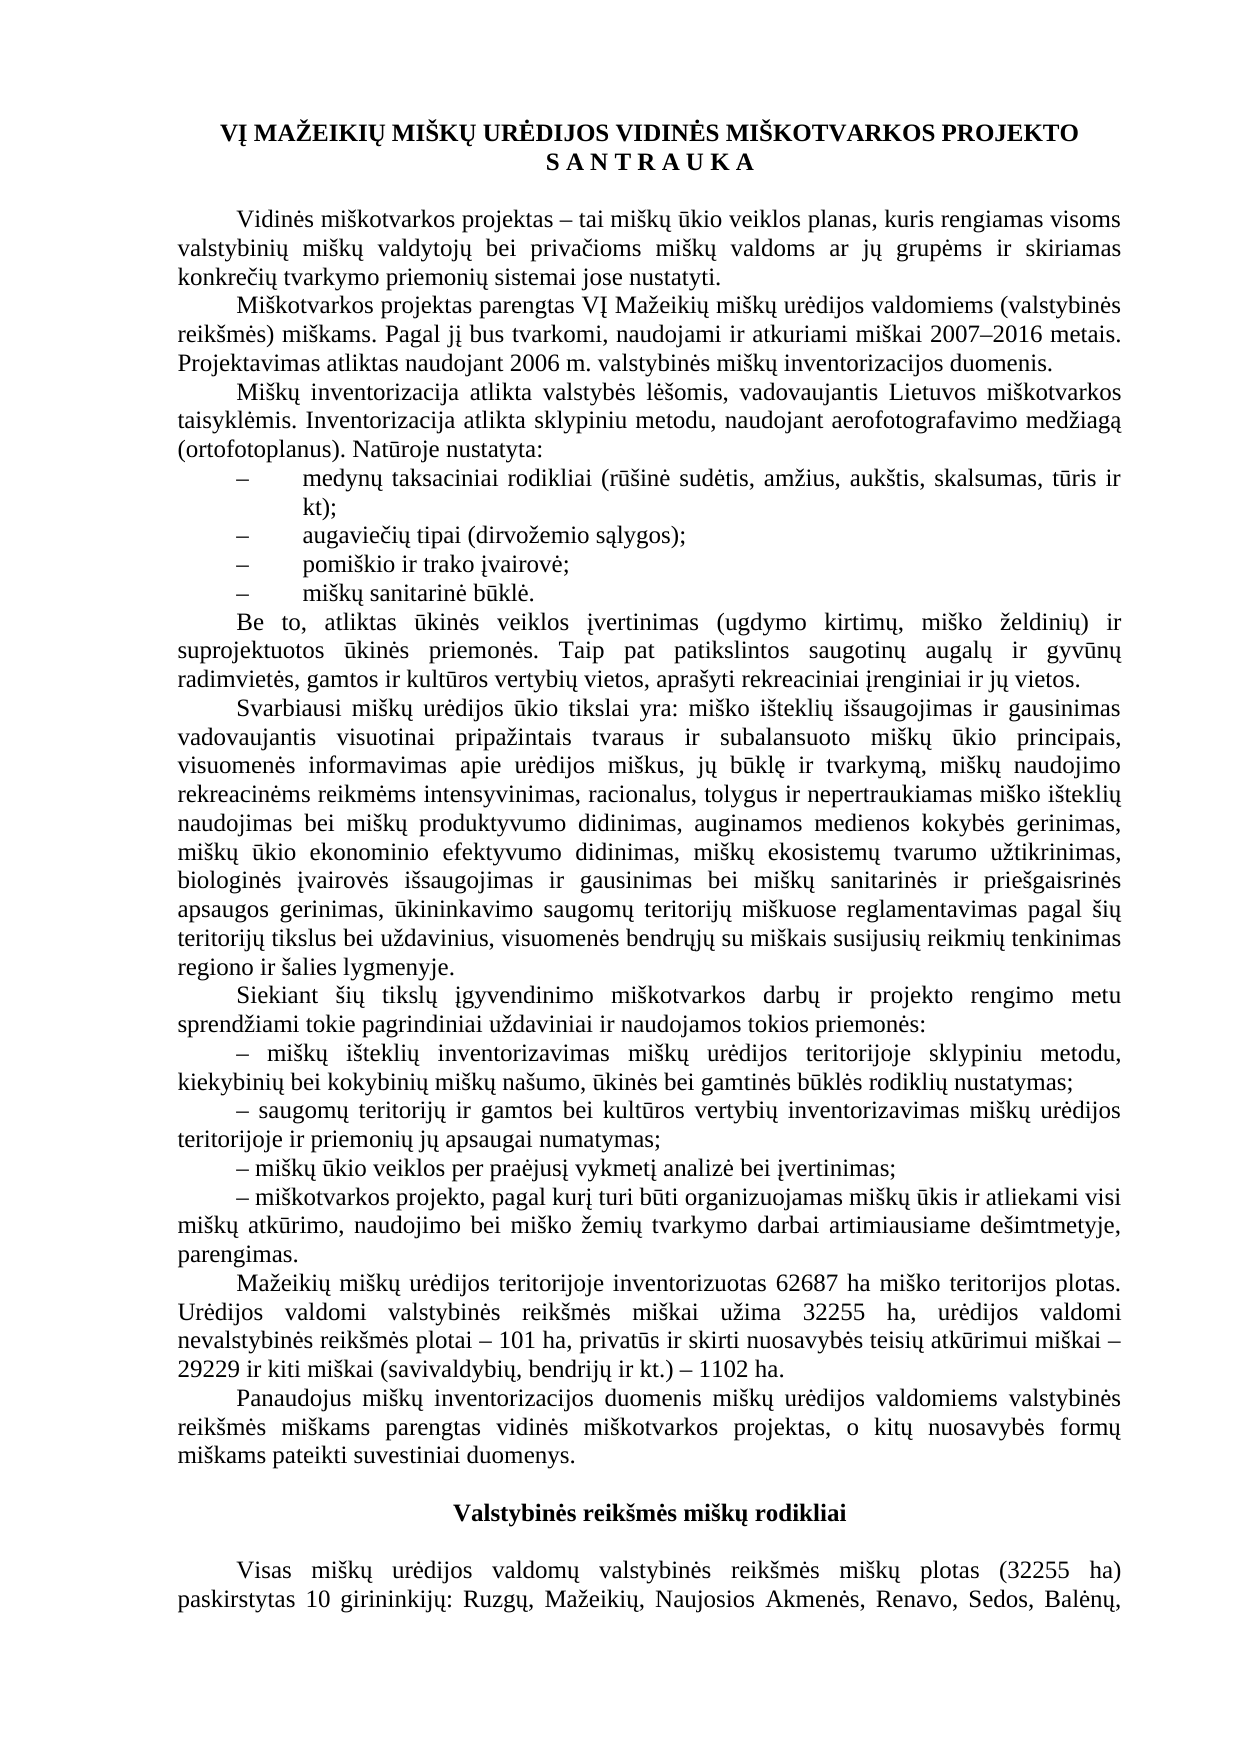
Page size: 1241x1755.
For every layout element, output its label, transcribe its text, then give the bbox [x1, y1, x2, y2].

text VĮ MAŽEIKIŲ MIŠKŲ URĖDIJOS VIDINĖS MIŠKOTVARKOS PROJEKTO SANTRAUKA [177, 118, 1122, 176]
text – medynų taksaciniai rodikliai (rūšinė sudėtis, amžius, aukštis, skalsumas, tūris ir kt); [236, 463, 1122, 521]
text Svarbiausi miškų urėdijos ūkio tikslai yra: miško išteklių išsaugojimas ir gausinimas vadovaujantis visuotinai pripažintais tvaraus ir subalansuoto miškų ūkio principais, visuomenės informavimas apie urėdijos miškus, jų būklę ir tvarkymą, miškų naudojimo rekreacinėms reikmėms intensyvinimas, racionalus, tolygus ir nepertraukiamas miško išteklių naudojimas bei miškų produktyvumo didinimas, auginamos medienos kokybės gerinimas, miškų ūkio ekonominio efektyvumo didinimas, miškų ekosistemų tvarumo užtikrinimas, biologinės įvairovės išsaugojimas ir gausinimas bei miškų sanitarinės ir priešgaisrinės apsaugos gerinimas, ūkininkavimo saugomų teritorijų miškuose reglamentavimas pagal šių teritorijų tikslus bei uždavinius, visuomenės bendrųjų su miškais susijusių reikmių tenkinimas regiono ir šalies lygmenyje. [177, 693, 1122, 981]
text Be to, atliktas ūkinės veiklos įvertinimas (ugdymo kirtimų, miško želdinių) ir suprojektuotos ūkinės priemonės. Taip pat patikslintos saugotinų augalų ir gyvūnų radimvietės, gamtos ir kultūros vertybių vietos, aprašyti rekreaciniai įrenginiai ir jų vietos. [177, 607, 1122, 693]
text – pomiškio ir trako įvairovė; [236, 549, 1122, 578]
text Miškotvarkos projektas parengtas VĮ Mažeikių miškų urėdijos valdomiems (valstybinės reikšmės) miškams. Pagal jį bus tvarkomi, naudojami ir atkuriami miškai 2007–2016 metais. Projektavimas atliktas naudojant 2006 m. valstybinės miškų inventorizacijos duomenis. [177, 291, 1122, 377]
text Visas miškų urėdijos valdomų valstybinės reikšmės miškų plotas (32255 ha) paskirstytas 10 girininkijų: Ruzgų, Mažeikių, Naujosios Akmenės, Renavo, Sedos, Balėnų, [177, 1556, 1122, 1613]
text Valstybinės reikšmės miškų rodikliai [177, 1498, 1122, 1527]
text – augaviečių tipai (dirvožemio sąlygos); [236, 521, 1122, 549]
text Mažeikių miškų urėdijos teritorijoje inventorizuotas 62687 ha miško teritorijos plotas. Urėdijos valdomi valstybinės reikšmės miškai užima 32255 ha, urėdijos valdomi nevalstybinės reikšmės plotai – 101 ha, privatūs ir skirti nuosavybės teisių atkūrimui miškai – 29229 ir kiti miškai (savivaldybių, bendrijų ir kt.) – 1102 ha. [177, 1268, 1122, 1383]
text – miškų ūkio veiklos per praėjusį vykmetį analizė bei įvertinimas; [177, 1153, 1122, 1182]
text Siekiant šių tikslų įgyvendinimo miškotvarkos darbų ir projekto rengimo metu sprendžiami tokie pagrindiniai uždaviniai ir naudojamos tokios priemonės: [177, 981, 1122, 1038]
text Vidinės miškotvarkos projektas – tai miškų ūkio veiklos planas, kuris rengiamas visoms valstybinių miškų valdytojų bei privačioms miškų valdoms ar jų grupėms ir skiriamas konkrečių tvarkymo priemonių sistemai jose nustatyti. [177, 204, 1122, 291]
text – miškų sanitarinė būklė. [236, 578, 1122, 607]
text – miškotvarkos projekto, pagal kurį turi būti organizuojamas miškų ūkis ir atliekami visi miškų atkūrimo, naudojimo bei miško žemių tvarkymo darbai artimiausiame dešimtmetyje, parengimas. [177, 1182, 1122, 1268]
text Miškų inventorizacija atlikta valstybės lėšomis, vadovaujantis Lietuvos miškotvarkos taisyklėmis. Inventorizacija atlikta sklypiniu metodu, naudojant aerofotografavimo medžiagą (ortofotoplanus). Natūroje nustatyta: [177, 377, 1122, 463]
text – miškų išteklių inventorizavimas miškų urėdijos teritorijoje sklypiniu metodu, kiekybinių bei kokybinių miškų našumo, ūkinės bei gamtinės būklės rodiklių nustatymas; [177, 1038, 1122, 1096]
text Panaudojus miškų inventorizacijos duomenis miškų urėdijos valdomiems valstybinės reikšmės miškams parengtas vidinės miškotvarkos projektas, o kitų nuosavybės formų miškams pateikti suvestiniai duomenys. [177, 1383, 1122, 1469]
text – saugomų teritorijų ir gamtos bei kultūros vertybių inventorizavimas miškų urėdijos teritorijoje ir priemonių jų apsaugai numatymas; [177, 1096, 1122, 1153]
